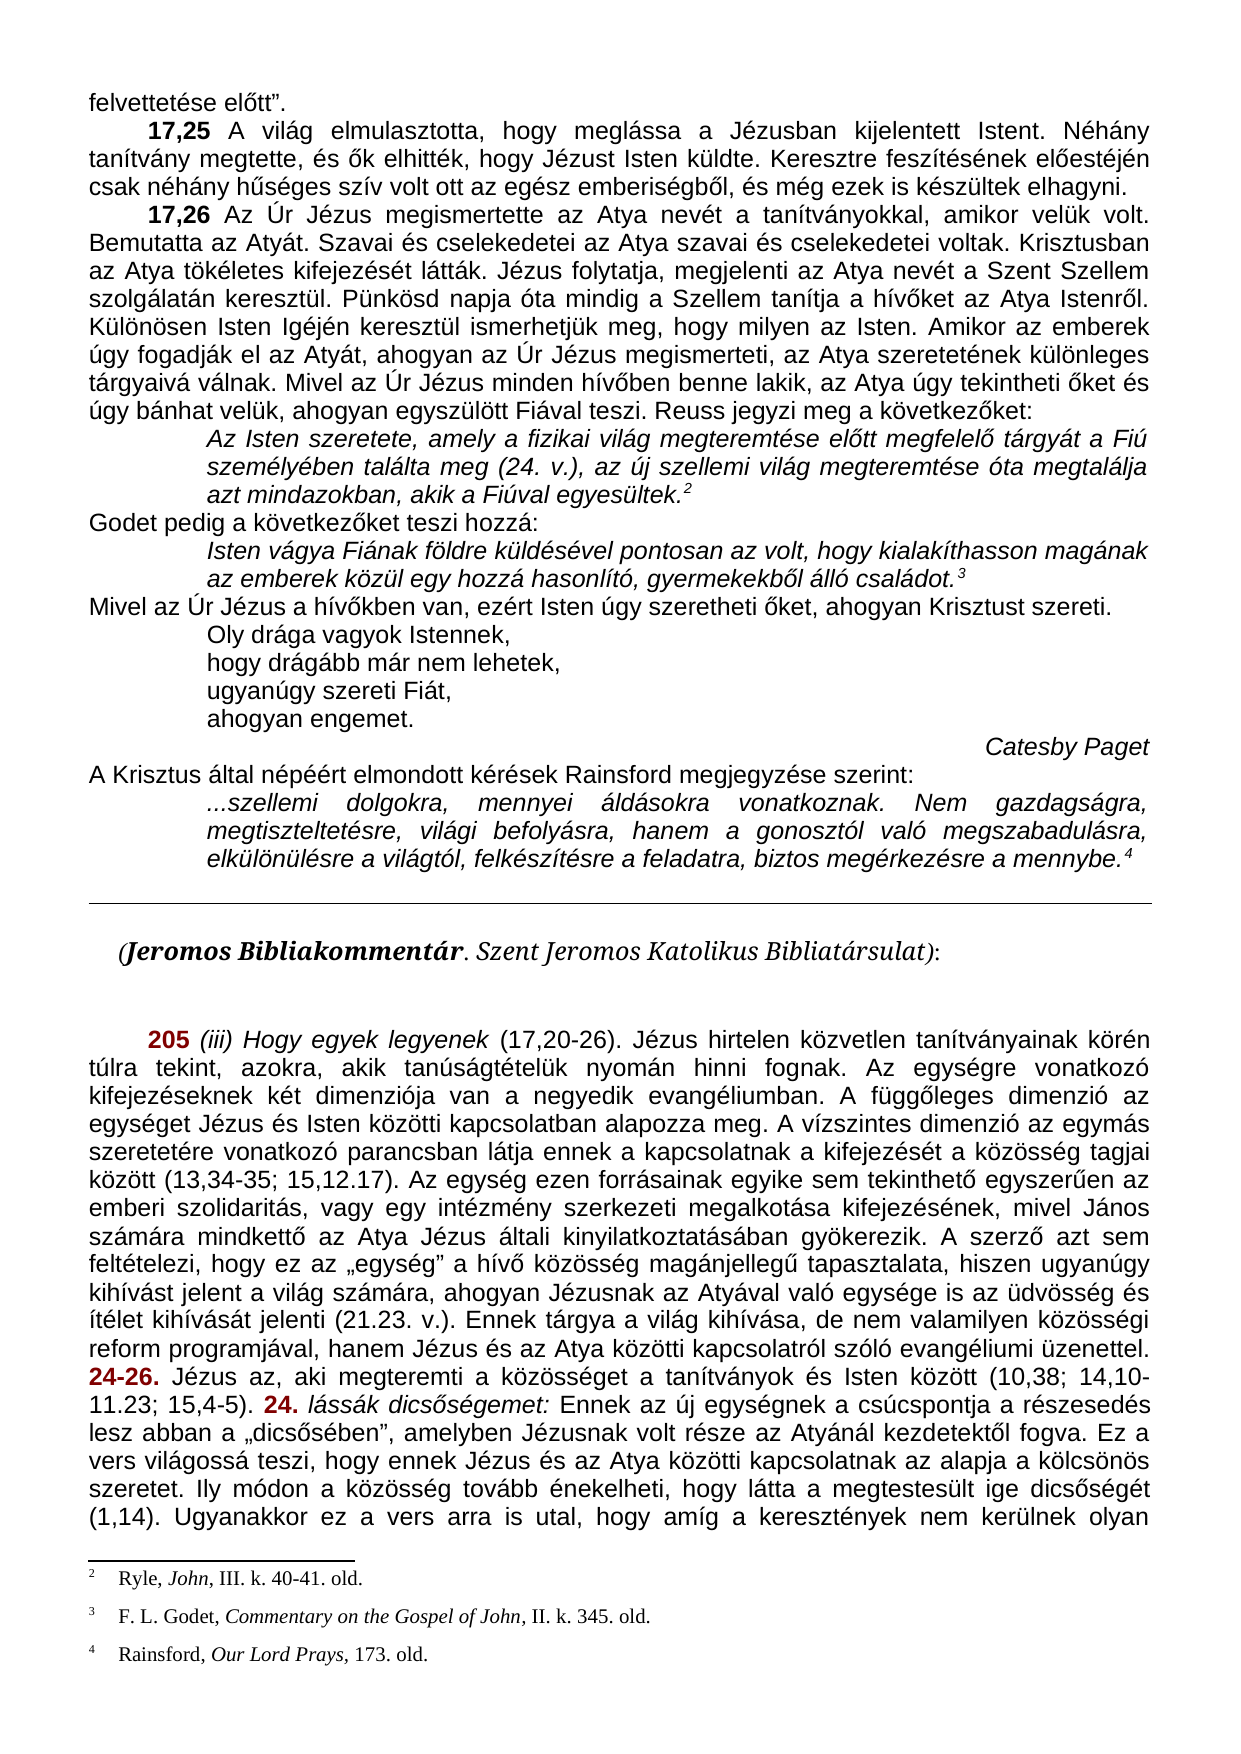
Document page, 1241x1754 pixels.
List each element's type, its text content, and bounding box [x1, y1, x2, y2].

text felvettetése előtt”. [88, 88, 1152, 117]
text Oly drága vagyok Istennek, hogy drágább már nem lehetek, ugyanúgy szereti Fiát, ahogyan engemet. [207, 621, 1152, 733]
text Rainsford, Our Lord Prays, 173. old. [88, 1642, 1152, 1665]
text Isten vágya Fiának földre küldésével pontosan az volt, hogy kialakíthasson magának az emberek közül egy hozzá hasonlító, gyermekekből álló családot. [207, 537, 1152, 593]
text Godet pedig a következőket teszi hozzá: [88, 509, 1152, 537]
text Ryle, John, III. k. 40-41. old. [88, 1567, 1152, 1590]
text 17,26 Az Úr Jézus megismertette az Atya nevét a tanítványokkal, amikor velük volt. Bemutatta az Atyát. Szavai és cselekedetei az Atya szavai és cselekedetei voltak. Krisztusban az Atya tökéletes kifejezését látták. Jézus folytatja, megjelenti az Atya nevét a Szent Szellem szolgálatán keresztül. Pünkösd napja óta mindig a Szellem tanítja a hívőket az Atya Istenről. Különösen Isten Igéjén keresztül ismerhetjük meg, hogy milyen az Isten. Amikor az emberek úgy fogadják el az Atyát, ahogyan az Úr Jézus megismerteti, az Atya szeretetének különleges tárgyaivá válnak. Mivel az Úr Jézus minden hívőben benne lakik, az Atya úgy tekintheti őket és úgy bánhat velük, ahogyan egyszülött Fiával teszi. Reuss jegyzi meg a következőket: [88, 201, 1152, 425]
text Az Isten szeretete, amely a fizikai világ megteremtése előtt megfelelő tárgyát a Fiú személyében találta meg (24. v.), az új szellemi világ megteremtése óta megtalálja azt mindazokban, akik a Fiúval egyesültek. [207, 425, 1152, 509]
text 205 (iii) Hogy egyek legyenek (17,20-26). Jézus hirtelen közvetlen tanítványainak körén túlra tekint, azokra, akik tanúságtételük nyomán hinni fognak. Az egységre vonatkozó kifejezéseknek két dimenziója van a negyedik evangéliumban. A függőleges dimenzió az egységet Jézus és Isten közötti kapcsolatban alapozza meg. A vízszintes dimenzió az egymás szeretetére vonatkozó parancsban látja ennek a kapcsolatnak a kifejezését a közösség tagjai között (13,34-35; 15,12.17). Az egység ezen forrásainak egyike sem tekinthető egyszerűen az emberi szolidaritás, vagy egy intézmény szerkezeti megalkotása kifejezésének, mivel János számára mindkettő az Atya Jézus általi kinyilatkoztatásában gyökerezik. A szerző azt sem feltételezi, hogy ez az „egység” a hívő közösség magánjellegű tapasztalata, hiszen ugyanúgy kihívást jelent a világ számára, ahogyan Jézusnak az Atyával való egysége is az üdvösség és ítélet kihívását jelenti (21.23. v.). Ennek tárgya a világ kihívása, de nem valamilyen közösségi reform programjával, hanem Jézus és az Atya közötti kapcsolatról szóló evangéliumi üzenettel. 24-26. Jézus az, aki megteremti a közösséget a tanítványok és Isten között (10,38; 14,10-11.23; 15,4-5). 24. lássák dicsőségemet: Ennek az új egységnek a csúcspontja a részesedés lesz abban a „dicsősében”, amelyben Jézusnak volt része az Atyánál kezdetektől fogva. Ez a vers világossá teszi, hogy ennek Jézus és az Atya közötti kapcsolatnak az alapja a kölcsönös szeretet. Ily módon a közösség tovább énekelheti, hogy látta a megtestesült ige dicsőségét (1,14). Ugyanakkor ez a vers arra is utal, hogy amíg a keresztények nem kerülnek olyan [88, 1026, 1152, 1530]
text ...szellemi dolgokra, mennyei áldásokra vonatkoznak. Nem gazdagságra, megtiszteltetésre, világi befolyásra, hanem a gonosztól való megszabadulásra, elkülönülésre a világtól, felkészítésre a feladatra, biztos megérkezésre a mennybe. [207, 789, 1152, 873]
text 17,25 A világ elmulasztotta, hogy meglássa a Jézusban kijelentett Istent. Néhány tanítvány megtette, és ők elhitték, hogy Jézust Isten küldte. Keresztre feszítésének előestéjén csak néhány hűséges szív volt ott az egész emberiségből, és még ezek is készültek elhagyni. [88, 117, 1152, 201]
text (Jeromos Bibliakommentár. Szent Jeromos Katolikus Bibliatársulat): [88, 904, 1152, 997]
text Catesby Paget [207, 733, 1152, 761]
text Mivel az Úr Jézus a hívőkben van, ezért Isten úgy szeretheti őket, ahogyan Krisztust szereti. [88, 593, 1152, 621]
text A Krisztus által népéért elmondott kérések Rainsford megjegyzése szerint: [88, 761, 1152, 789]
text F. L. Godet, Commentary on the Gospel of John, II. k. 345. old. [88, 1604, 1152, 1628]
